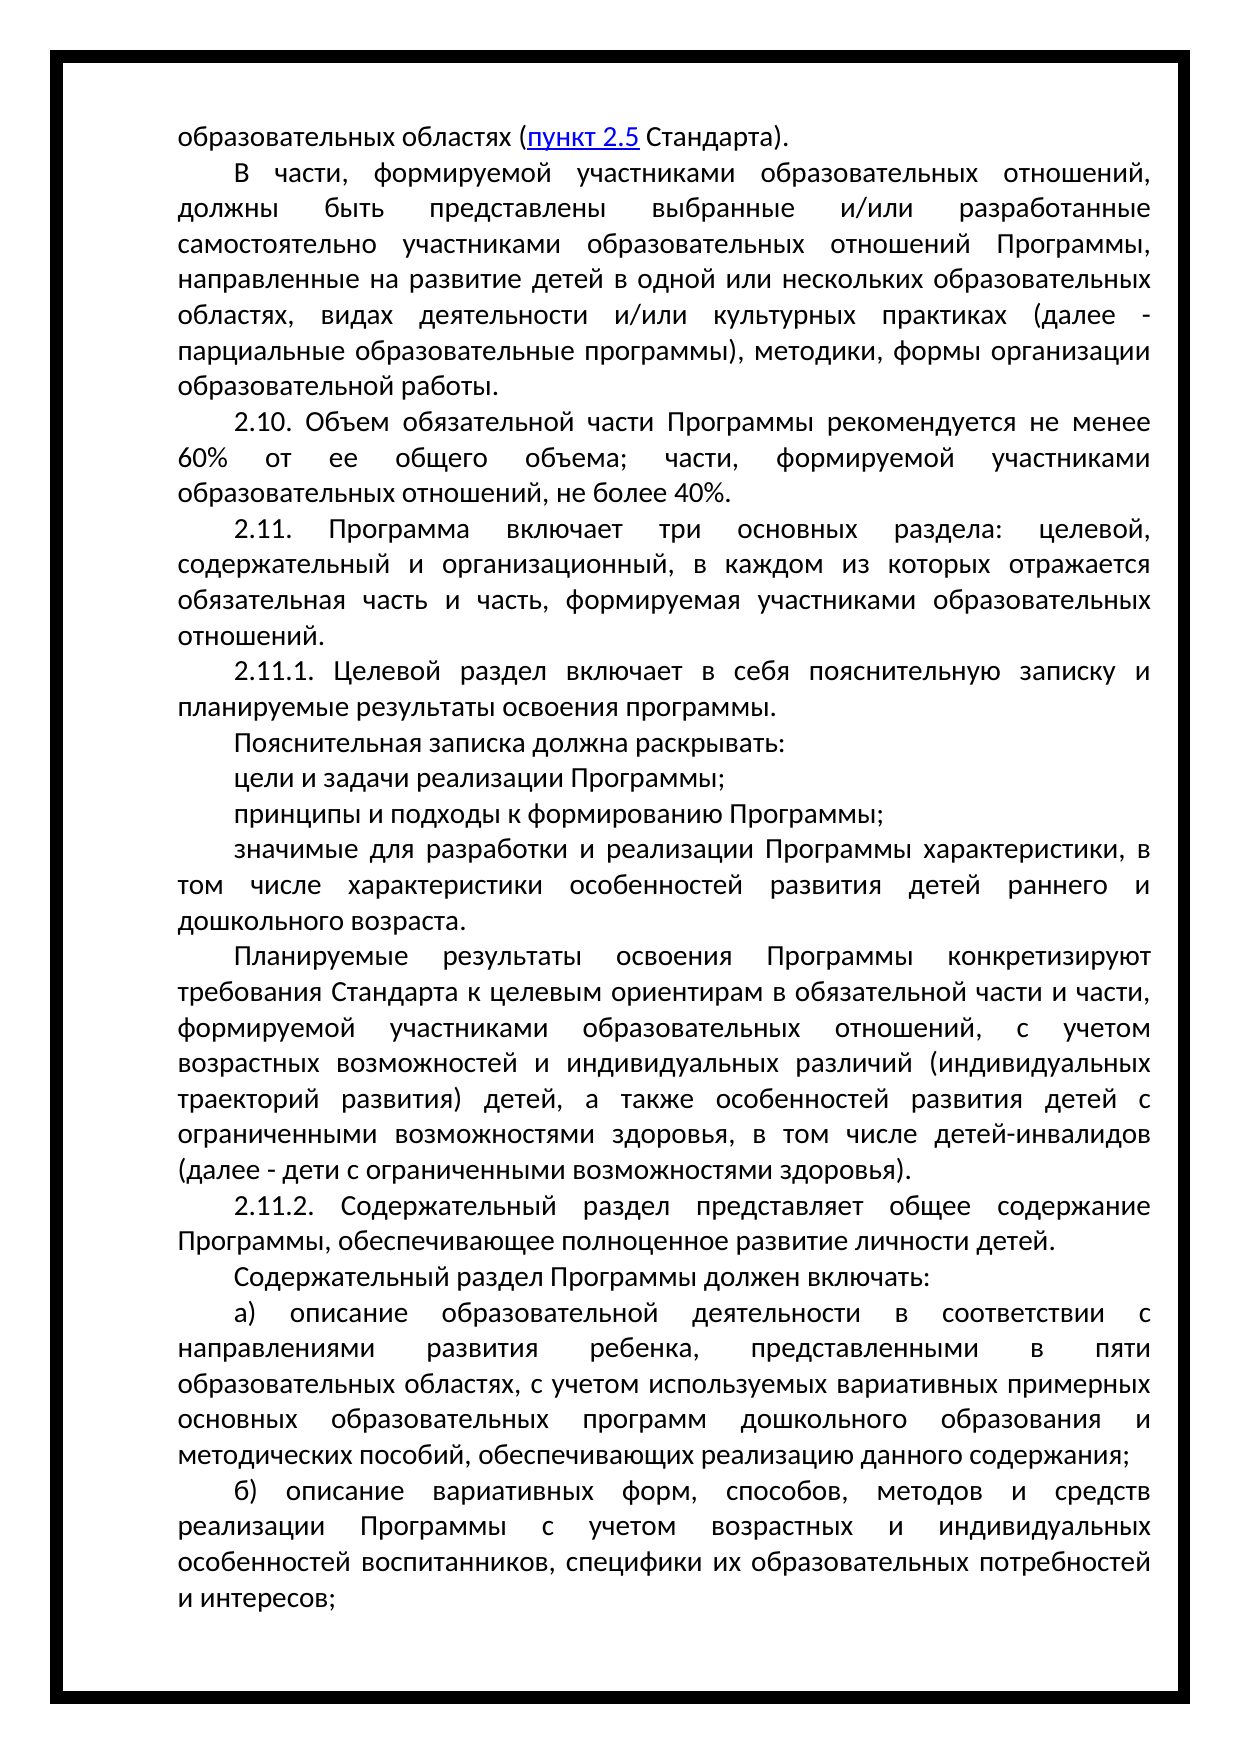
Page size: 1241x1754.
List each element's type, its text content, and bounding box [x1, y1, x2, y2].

text В части, формируемой участниками образовательных отношений, должны быть представлены выбранные и/или разработанные самостоятельно участниками образовательных отношений Программы, направленные на развитие детей в одной или нескольких образовательных областях, видах деятельности и/или культурных практиках (далее - парциальные образовательные программы), методики, формы организации образовательной работы. [177, 154, 1152, 403]
text Содержательный раздел Программы должен включать: [177, 1258, 1152, 1294]
text 2.10. Объем обязательной части Программы рекомендуется не менее 60% от ее общего объема; части, формируемой участниками образовательных отношений, не более 40%. [177, 403, 1152, 510]
text 2.11.2. Содержательный раздел представляет общее содержание Программы, обеспечивающее полноценное развитие личности детей. [177, 1187, 1152, 1258]
text Пояснительная записка должна раскрывать: [177, 724, 1152, 759]
text б) описание вариативных форм, способов, методов и средств реализации Программы с учетом возрастных и индивидуальных особенностей воспитанников, специфики их образовательных потребностей и интересов; [177, 1472, 1152, 1614]
text значимые для разработки и реализации Программы характеристики, в том числе характеристики особенностей развития детей раннего и дошкольного возраста. [177, 831, 1152, 937]
text цели и задачи реализации Программы; [177, 759, 1152, 795]
text 2.11. Программа включает три основных раздела: целевой, содержательный и организационный, в каждом из которых отражается обязательная часть и часть, формируемая участниками образовательных отношений. [177, 510, 1152, 652]
text принципы и подходы к формированию Программы; [177, 795, 1152, 831]
text а) описание образовательной деятельности в соответствии с направлениями развития ребенка, представленными в пяти образовательных областях, с учетом используемых вариативных примерных основных образовательных программ дошкольного образования и методических пособий, обеспечивающих реализацию данного содержания; [177, 1294, 1152, 1472]
text 2.11.1. Целевой раздел включает в себя пояснительную записку и планируемые результаты освоения программы. [177, 652, 1152, 724]
text Планируемые результаты освоения Программы конкретизируют требования Стандарта к целевым ориентирам в обязательной части и части, формируемой участниками образовательных отношений, с учетом возрастных возможностей и индивидуальных различий (индивидуальных траекторий развития) детей, а также особенностей развития детей с ограниченными возможностями здоровья, в том числе детей-инвалидов (далее - дети с ограниченными возможностями здоровья). [177, 937, 1152, 1187]
text образовательных областях (пункт 2.5 Стандарта). [177, 118, 1152, 154]
